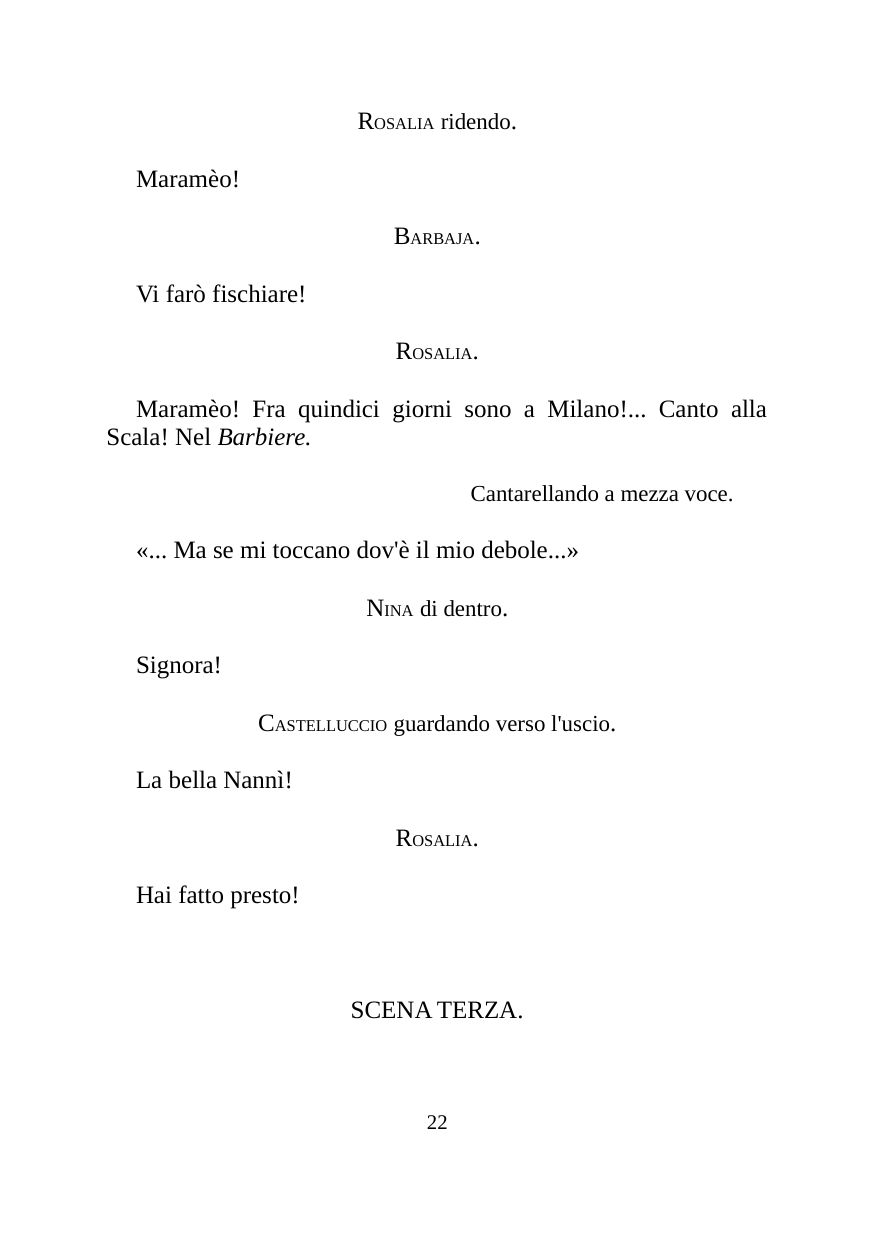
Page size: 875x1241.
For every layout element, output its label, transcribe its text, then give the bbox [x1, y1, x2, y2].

text Barbaja. [106, 221, 768, 250]
text Vi farò fischiare! [106, 279, 768, 307]
text Rosalia. [106, 823, 768, 851]
text Castelluccio guardando verso l'uscio. [106, 708, 768, 736]
text Hai fatto presto! [106, 880, 768, 909]
text Maramèo! [106, 164, 768, 192]
text SCENA TERZA. [106, 995, 768, 1024]
text Maramèo! Fra quindici giorni sono a Milano!... Canto alla Scala! Nel Barbiere. [106, 394, 768, 451]
text La bella Nannì! [106, 765, 768, 794]
text Signora! [106, 650, 768, 679]
text Nina di dentro. [106, 593, 768, 621]
text Cantarellando a mezza voce. [470, 480, 768, 506]
text Rosalia ridendo. [106, 106, 768, 135]
text Rosalia. [106, 336, 768, 365]
text «... Ma se mi toccano dov'è il mio debole...» [106, 535, 768, 564]
